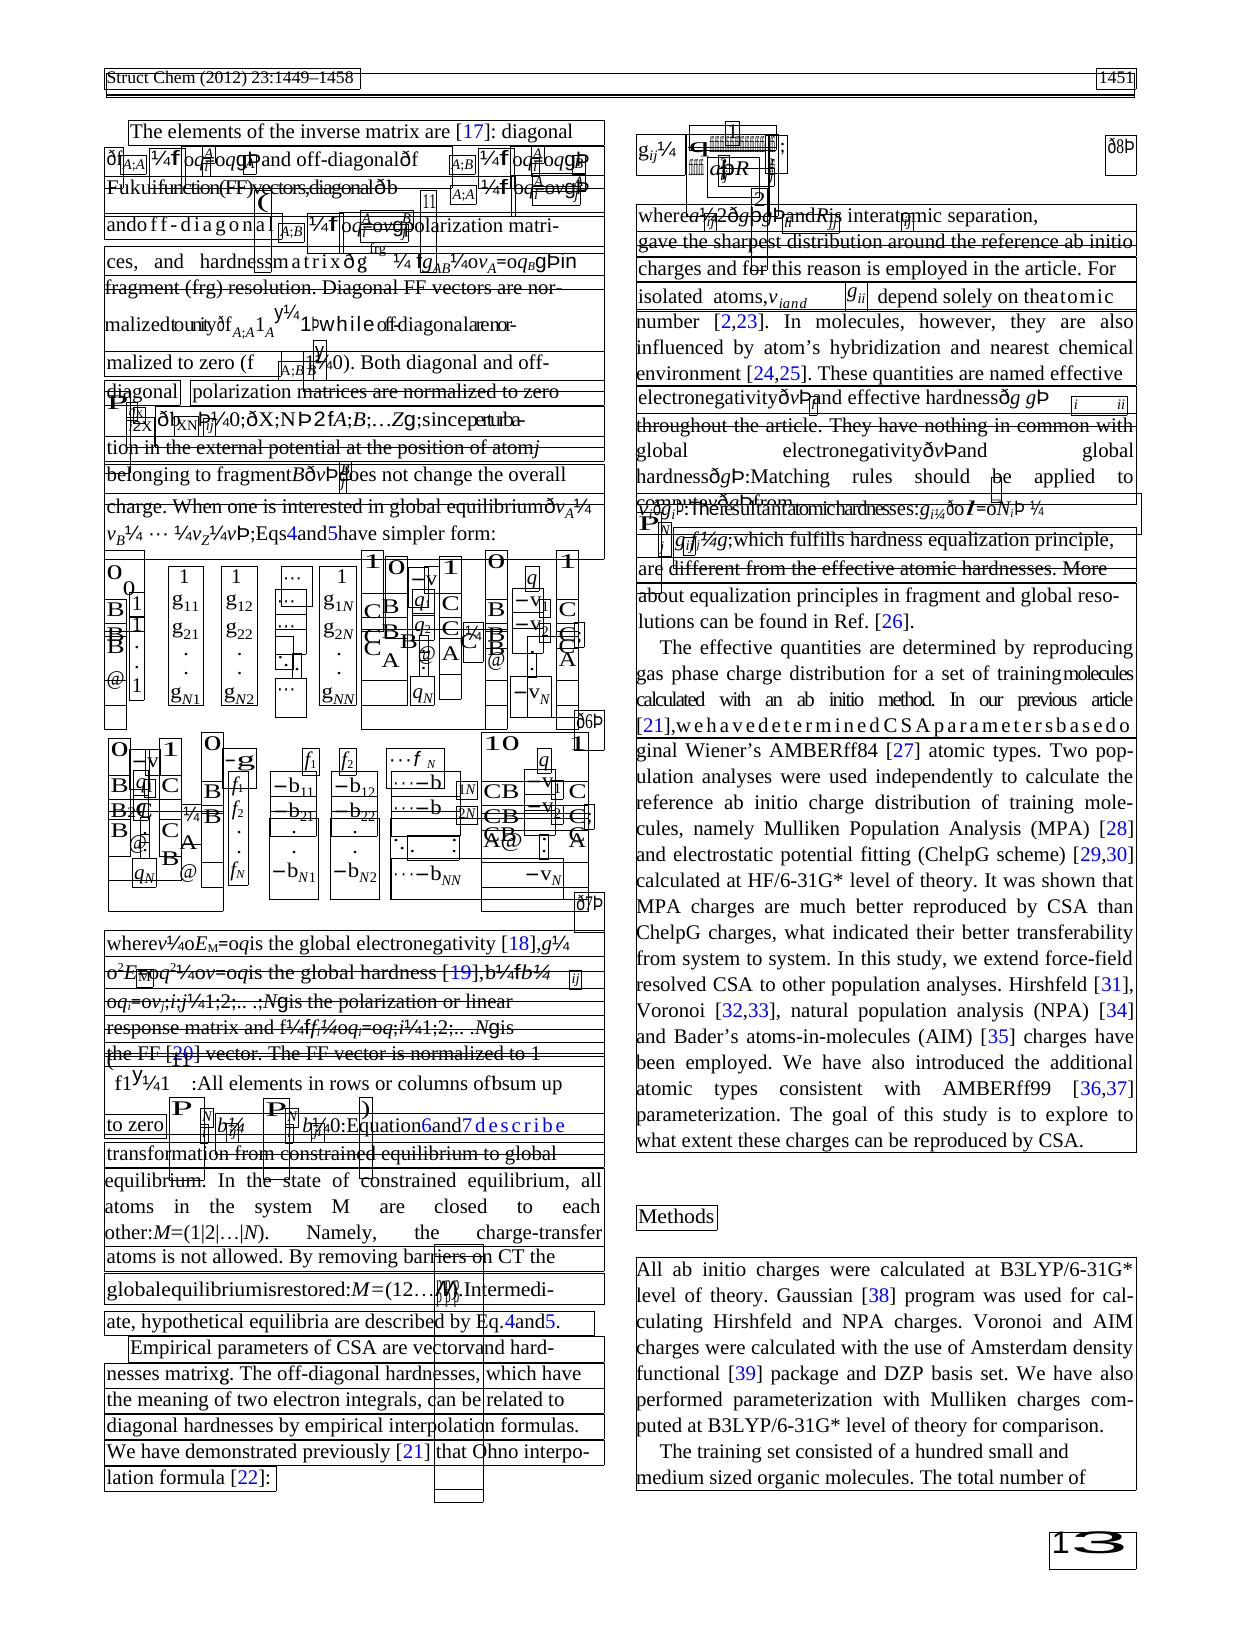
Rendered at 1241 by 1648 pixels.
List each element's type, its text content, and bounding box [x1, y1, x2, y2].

text .. . CB . C [393, 819, 588, 848]
text ; [779, 136, 787, 157]
text 0 [487, 551, 507, 573]
text i2X [128, 418, 154, 434]
text equilibrium. In the state of constrained equilibrium, all atoms in the system M are closed to each other:M=(1|2|…|N). Namely, the charge-transfer (CT)among [105, 1169, 603, 1246]
text [106, 69, 359, 73]
text . [142, 818, 149, 834]
text . [236, 821, 247, 837]
text ( [256, 191, 271, 213]
text polarization matrices are normalized to zero [192, 381, 604, 403]
text globalequilibriumisrestored:M=(12…N).Intermedi- [106, 1277, 604, 1301]
text B@ CA B@ [110, 812, 223, 883]
text -v [514, 589, 543, 611]
text ginal Wiener’s AMBERff84 [27] atomic types. Two pop- ulation analyses were used independently to calculate the reference ab initio charge distribution of training mole- cules, namely Mulliken Population Analysis (MPA) [28] and electrostatic potential fitting (ChelpG scheme) [29,30] calculated at HF/6-31G* level of theory. It was shown that MPA charges are much better reproduced by CSA than ChelpG charges, what indicated their better transferability from system to system. In this study, we extend force-field resolved CSA to other population analyses. Hirshfeld [31], Voronoi [32,33], natural population analysis (NPA) [34] and Bader’s atoms-in-molecules (AIM) [35] charges have been employed. We have also introduced the additional atomic types consistent with AMBERff99 [36,37] parameterization. The goal of this study is to explore to what extent these charges can be reproduced by CSA. [637, 739, 1134, 1152]
text ··· [277, 590, 306, 612]
text 1 [179, 567, 203, 588]
text oqi=ovj;i;j¼1;2;.. .;Ngis the polarization or linear [106, 989, 604, 1013]
text ; [576, 623, 584, 646]
text are different from the effective atomic hardnesses. More [638, 558, 1136, 580]
text B [574, 156, 585, 172]
text charge. When one is interested in global equilibriumðvA¼ [106, 494, 604, 519]
text tion in the external potential at the position of atomj [106, 437, 604, 459]
text ; [589, 805, 594, 828]
text ) [361, 1098, 372, 1113]
text q1 [414, 590, 433, 612]
text ii jj [784, 215, 839, 231]
text 00 [106, 551, 144, 587]
text charges and for this reason is employed in the article. For [638, 258, 1136, 279]
text ð8Þ [1107, 136, 1136, 158]
text ðb Þ¼0;ðX;NÞ2fA;B;...Zg;sinceperturba- [157, 407, 604, 431]
text . [134, 636, 144, 652]
text y [315, 341, 326, 351]
text 2 [553, 806, 562, 818]
text ð6Þ [576, 711, 604, 733]
text 1 [132, 593, 144, 614]
text ¼f [480, 149, 514, 170]
text 0 [387, 557, 407, 579]
text number [2,23]. In molecules, however, they are also influenced by atom’s hybridization and nearest chemical environment [24,25]. These quantities are named effective [637, 310, 1134, 384]
text electronegativityðvÞand effective hardnessðg gÞ [638, 387, 1136, 409]
text 1 [733, 126, 739, 134]
text andoff-diagonal b [106, 214, 282, 238]
text . [294, 654, 301, 675]
text to zero [106, 1115, 166, 1136]
text 0 [203, 733, 223, 755]
text . [169, 644, 203, 658]
text i [287, 1125, 293, 1141]
text i [204, 159, 210, 174]
text CB C [564, 806, 588, 818]
text gN1 [169, 679, 202, 705]
text Empirical parameters of CSA are vectorvand hard- [130, 1337, 604, 1359]
text 1 [161, 739, 181, 761]
text C [558, 624, 574, 636]
text B [487, 600, 507, 621]
text i ii [1074, 397, 1127, 412]
text viðgiÞ:Theresultantatomichardnesses:gi¼ðol=oNiÞ¼ [638, 494, 1141, 521]
text -vN [512, 677, 551, 704]
text gij¼ [638, 135, 684, 162]
text oq=oqgÞ [515, 147, 531, 171]
text -bN1 [270, 858, 318, 885]
text . [222, 644, 257, 658]
text . [421, 636, 428, 652]
text B [487, 624, 507, 629]
text A [204, 146, 215, 161]
text . [134, 652, 144, 672]
text oq=oqgÞand off-diagonalðf [211, 147, 452, 171]
text B [106, 624, 126, 636]
text B [203, 782, 223, 803]
text qN [412, 677, 434, 704]
text . [270, 837, 318, 857]
text . [321, 644, 356, 658]
text i j [534, 187, 580, 203]
text ··· [277, 615, 306, 637]
text j [341, 475, 346, 491]
text i [533, 159, 539, 173]
text A@ A [483, 831, 588, 852]
text 10 1 [483, 733, 588, 755]
text 1 [132, 618, 144, 636]
text gNN [320, 679, 356, 705]
text P [106, 392, 130, 414]
text CB [363, 594, 407, 617]
text 2N [458, 807, 477, 818]
text C [161, 776, 181, 797]
text g11g21 [169, 589, 203, 644]
text 13 [1051, 1533, 1136, 1559]
text A;B B [280, 362, 326, 379]
text . [331, 819, 379, 837]
text q [136, 771, 148, 793]
text ···-bNN -vN [393, 859, 563, 886]
text ð7Þ [576, 893, 604, 915]
text diagonal hardnesses by empirical interpolation formulas. [106, 1415, 604, 1437]
text frg [367, 247, 388, 255]
text 1N [458, 782, 477, 797]
text oq=ovgpolarization matri- [344, 213, 604, 237]
text gN2 [222, 679, 256, 705]
text ﬃﬃ [770, 135, 778, 180]
text ðf [106, 148, 123, 170]
text C [558, 600, 578, 621]
text f1 [304, 749, 319, 771]
text @ [487, 649, 507, 671]
text isolated atoms,viand [638, 283, 845, 309]
text CB [483, 782, 551, 803]
text fN [230, 857, 247, 881]
text -b12 [333, 772, 377, 796]
text i [811, 397, 817, 412]
text -b21 [272, 797, 316, 818]
text The training set consisted of a hundred small and medium sized organic molecules. The total number of [637, 1439, 1136, 1489]
text A;B [280, 224, 304, 240]
text ···-b [393, 772, 460, 794]
text wherev¼oEM=oqis the global electronegativity [18],g¼ [106, 931, 604, 955]
text 1 [727, 126, 732, 134]
text fragment (frg) resolution. Diagonal FF vectors are nor-malizedtounityðfA;A1Ay¼1Þwhileoff-diagonalarenor- [105, 276, 603, 341]
text n [128, 403, 137, 417]
text M [138, 970, 153, 985]
text C [441, 618, 461, 629]
text i j [362, 225, 408, 240]
text 1 [132, 673, 144, 697]
text ¼f [151, 149, 185, 170]
text (f1y¼111:All elements in rows or columns ofbsum up [106, 1054, 604, 1099]
text malized to zero (f [106, 352, 281, 374]
text gave the sharpest distribution around the reference ab initio [638, 232, 1136, 253]
text j [660, 538, 671, 555]
text . [541, 835, 548, 857]
text . [142, 835, 149, 856]
text .. [277, 637, 293, 665]
text P [638, 513, 661, 534]
text lation formula [22]: [106, 1467, 276, 1489]
text -v [526, 795, 555, 805]
text q [527, 567, 539, 587]
text v [150, 750, 160, 772]
text A;A [452, 186, 476, 203]
text A;A [123, 156, 146, 173]
text ij [571, 971, 581, 987]
text response matrix and f¼ffi¼oqi=oq;i¼1;2;.. .Ngis [106, 1016, 604, 1040]
text . [222, 658, 257, 678]
text v [426, 567, 439, 590]
text - [410, 568, 424, 590]
text ij [903, 214, 913, 229]
text about equalization principles in fragment and global reso- lutions can be found in Ref. [26]. [638, 584, 1136, 633]
text q2 [414, 614, 433, 629]
text aþR [709, 158, 759, 180]
text 1 [553, 781, 562, 797]
text ij [685, 538, 695, 553]
text throughout the article. They have nothing in common with global electronegativityðvÞand global hardnessðgÞ:Matching rules should be applied to computevðgÞfrom [637, 414, 1134, 493]
text N [287, 1109, 298, 1113]
text -g [224, 749, 256, 771]
text ji [313, 1124, 323, 1140]
text i [202, 1125, 208, 1141]
text -v [514, 613, 543, 636]
text ¼ [183, 805, 201, 811]
text oq=ovgÞ [513, 176, 604, 200]
text 1 [541, 600, 550, 615]
text 2 [779, 157, 787, 171]
text 11 [422, 191, 436, 212]
text 2 [753, 189, 767, 204]
text 1 [231, 567, 257, 588]
text . . [409, 836, 458, 857]
text ···fN [388, 749, 444, 771]
text . [169, 658, 203, 678]
text 1¼0). Both diagonal and off- [304, 352, 604, 374]
text XN [176, 417, 198, 433]
text ij [206, 419, 215, 434]
text CAB@ AC B [363, 630, 507, 672]
text N [660, 523, 671, 538]
text P [265, 1099, 289, 1113]
text Fukuifunction(FF)vectors,diagonalðb ¼f [106, 177, 511, 199]
text The elements of the inverse matrix are [17]: diagonal [130, 121, 604, 143]
text 1 [146, 780, 155, 795]
text f2 [341, 749, 356, 771]
text ¼ [465, 623, 483, 629]
text A [558, 649, 578, 671]
text 1451 [1099, 69, 1136, 87]
text B [110, 776, 130, 797]
text nesses matrixg. The off-diagonal hardnesses, which have [106, 1364, 604, 1385]
text f1f2 [232, 772, 246, 820]
text o2E=oq2¼ov=oqis the global hardness [19],b¼fb¼ [106, 959, 604, 984]
text the FF [20] vector. The FF vector is normalized to 1 [106, 1043, 604, 1053]
text We have demonstrated previously [21] that Ohno interpo- [106, 1441, 604, 1463]
text . [321, 658, 356, 678]
text ij [706, 214, 716, 229]
text wherea¼2ðgþgÞandRis interatomic separation, [638, 205, 1136, 228]
text -b22 [333, 797, 377, 818]
text 0 [110, 739, 130, 761]
text 1 [441, 557, 461, 579]
text A;B [451, 156, 475, 173]
text ces, and hardnessmatrixðg ¼ fgAB¼ovA=oqBgÞin [106, 255, 604, 272]
text ¼f [309, 214, 343, 236]
text 1 [363, 551, 383, 573]
text oq=oqgÞ [540, 147, 604, 171]
text ij ij [720, 169, 774, 184]
text qﬃﬃﬃﬃﬃﬃﬃﬃﬃﬃﬃﬃﬃﬃ [688, 135, 765, 180]
text C [556, 782, 588, 803]
text B [106, 600, 126, 621]
text X [136, 408, 145, 417]
text Struct Chem (2012) 23:1449–1458 [107, 74, 359, 87]
text vB¼ ··· ¼vZ¼vÞ;Eqs4and5have simpler form: [106, 519, 604, 546]
text belonging to fragmentBðvÞdoes not change the overall [106, 465, 604, 487]
text -v [526, 770, 555, 781]
text C [441, 594, 461, 615]
text . C [529, 637, 578, 658]
text diagonal [106, 381, 180, 403]
text All ab initio charges were calculated at B3LYP/6-31G* level of theory. Gaussian [38] program was used for cal- culating Hirshfeld and NPA charges. Voronoi and AIM charges were calculated with the use of Amsterdam density functional [39] package and DZP basis set. We have also performed parameterization with Mulliken charges com- puted at B3LYP/6-31G* level of theory for comparison. [637, 1258, 1134, 1437]
text ij [228, 1124, 238, 1140]
text 2 [541, 624, 550, 636]
text ate, hypothetical equilibria are described by Eq.4and5. [106, 1312, 594, 1333]
text g fj¼g;which fulfills hardness equalization principle, [675, 528, 1136, 551]
text qN [134, 859, 156, 885]
text -b11 [272, 772, 316, 796]
text ···-b [393, 797, 460, 818]
text The effective quantities are determined by reproducing gas phase charge distribution for a set of trainingmolecules calculated with an ab initio method. In our previous article [21],wehavedeterminedCSAparametersbasedonori- [637, 635, 1134, 737]
text g1Ng2N [320, 589, 356, 644]
text Methods [638, 1206, 717, 1228]
text g12g22 [222, 589, 256, 644]
text N [202, 1109, 213, 1125]
text P [171, 1098, 204, 1121]
text b¼ b¼0:Equation6and7describe [217, 1114, 604, 1137]
text CB C [483, 806, 551, 818]
text A [533, 146, 544, 161]
text A [245, 156, 256, 172]
text . [529, 654, 536, 675]
text ··· [277, 679, 306, 700]
text . [331, 837, 379, 857]
text atoms is not allowed. By removing barriers on CT the [106, 1247, 604, 1268]
text 1 [558, 551, 578, 573]
text 1 [337, 567, 356, 588]
text transformation from constrained equilibrium to global [106, 1143, 604, 1165]
text gii [847, 283, 867, 309]
text B [203, 806, 223, 811]
text the meaning of two electron integrals, can be related to [106, 1389, 604, 1411]
text depend solely on theatomic [868, 283, 1136, 309]
text ··· [283, 567, 312, 589]
text - [131, 750, 149, 772]
text . [236, 837, 247, 857]
text -bN2 [331, 858, 379, 885]
text B2C [110, 800, 181, 811]
text q [539, 749, 551, 769]
text CB [363, 618, 407, 629]
text . [421, 653, 428, 674]
text B@ [106, 637, 126, 690]
text . [270, 819, 318, 837]
